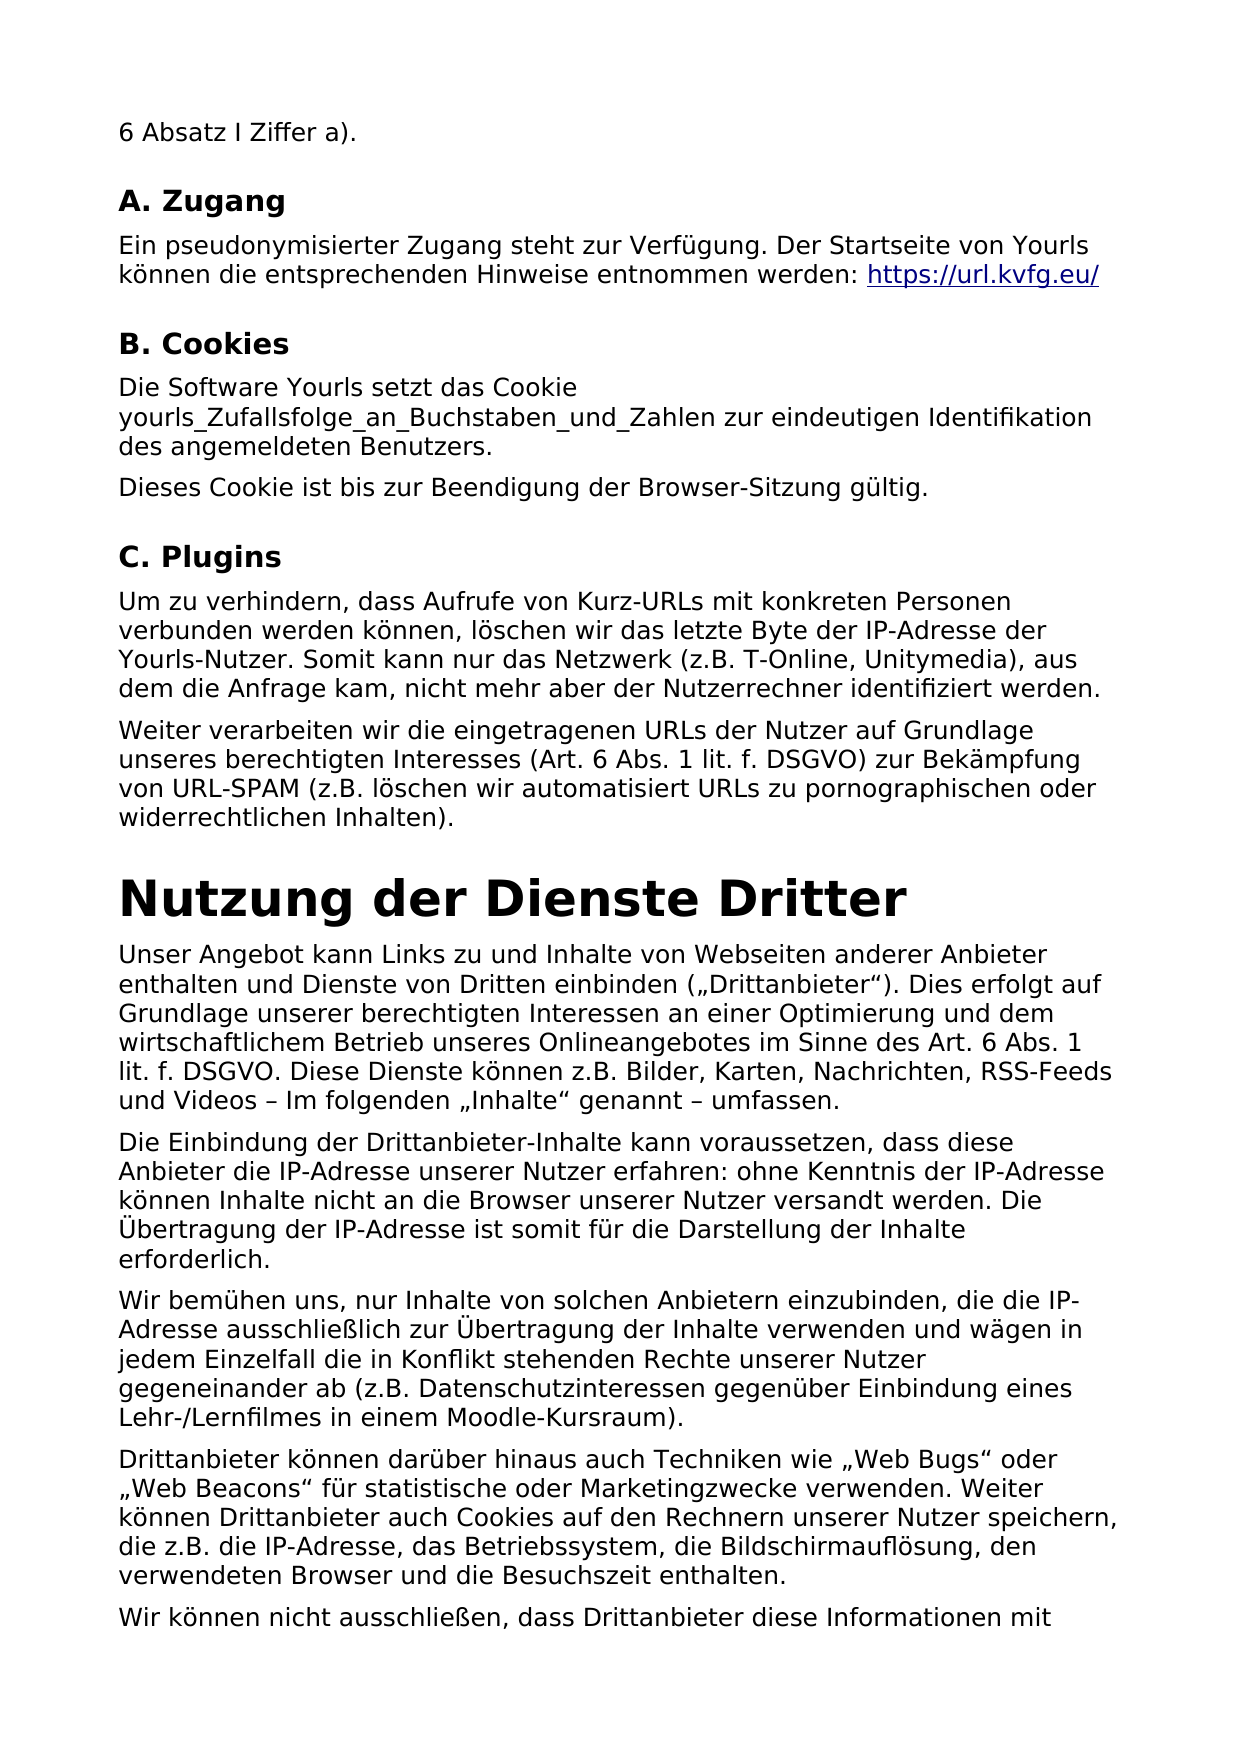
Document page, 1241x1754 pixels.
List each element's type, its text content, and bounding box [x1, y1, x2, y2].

subtitle A. Zugang [118, 185, 1122, 219]
text Die Software Yourls setzt das Cookie yourls_Zufallsfolge_an_Buchstaben_und_Zahlen zur eindeutigen Identifikation des angemeldeten Benutzers. [118, 373, 1122, 461]
subtitle B. Cookies [118, 327, 1122, 361]
text Um zu verhindern, dass Aufrufe von Kurz-URLs mit konkreten Personen verbunden werden können, löschen wir das letzte Byte der IP-Adresse der Yourls-Nutzer. Somit kann nur das Netzwerk (z.B. T-Online, Unitymedia), aus dem die Anfrage kam, nicht mehr aber der Nutzerrechner identifiziert werden. [118, 587, 1122, 703]
text 6 Absatz I Ziffer a). [118, 118, 1122, 147]
subtitle C. Plugins [118, 540, 1122, 574]
text Drittanbieter können darüber hinaus auch Techniken wie „Web Bugs“ oder „Web Beacons“ für statistische oder Marketingzwecke verwenden. Weiter können Drittanbieter auch Cookies auf den Rechnern unserer Nutzer speichern, die z.B. die IP-Adresse, das Betriebssystem, die Bildschirmauflösung, den verwendeten Browser und die Besuchszeit enthalten. [118, 1445, 1122, 1591]
text Dieses Cookie ist bis zur Beendigung der Browser-Sitzung gültig. [118, 473, 1122, 503]
subtitle Nutzung der Dienste Dritter [118, 870, 1122, 928]
text Wir bemühen uns, nur Inhalte von solchen Anbietern einzubinden, die die IP-Adresse ausschließlich zur Übertragung der Inhalte verwenden und wägen in jedem Einzelfall die in Konflikt stehenden Rechte unserer Nutzer gegeneinander ab (z.B. Datenschutzinteressen gegenüber Einbindung eines Lehr-/Lernfilmes in einem Moodle-Kursraum). [118, 1287, 1122, 1432]
text Wir können nicht ausschließen, dass Drittanbieter diese Informationen mit [118, 1603, 1122, 1632]
text Weiter verarbeiten wir die eingetragenen URLs der Nutzer auf Grundlage unseres berechtigten Interesses (Art. 6 Abs. 1 lit. f. DSGVO) zur Bekämpfung von URL-SPAM (z.B. löschen wir automatisiert URLs zu pornographischen oder widerrechtlichen Inhalten). [118, 716, 1122, 832]
text Ein pseudonymisierter Zugang steht zur Verfügung. Der Startseite von Yourls können die entsprechenden Hinweise entnommen werden: https://url.kvfg.eu/ [118, 231, 1122, 289]
text Unser Angebot kann Links zu und Inhalte von Webseiten anderer Anbieter enthalten und Dienste von Dritten einbinden („Drittanbieter“). Dies erfolgt auf Grundlage unserer berechtigten Interessen an einer Optimierung und dem wirtschaftlichem Betrieb unseres Onlineangebotes im Sinne des Art. 6 Abs. 1 lit. f. DSGVO. Diese Dienste können z.B. Bilder, Karten, Nachrichten, RSS-Feeds und Videos – Im folgenden „Inhalte“ genannt – umfassen. [118, 941, 1122, 1116]
text Die Einbindung der Drittanbieter-Inhalte kann voraussetzen, dass diese Anbieter die IP-Adresse unserer Nutzer erfahren: ohne Kenntnis der IP-Adresse können Inhalte nicht an die Browser unserer Nutzer versandt werden. Die Übertragung der IP-Adresse ist somit für die Darstellung der Inhalte erforderlich. [118, 1128, 1122, 1274]
